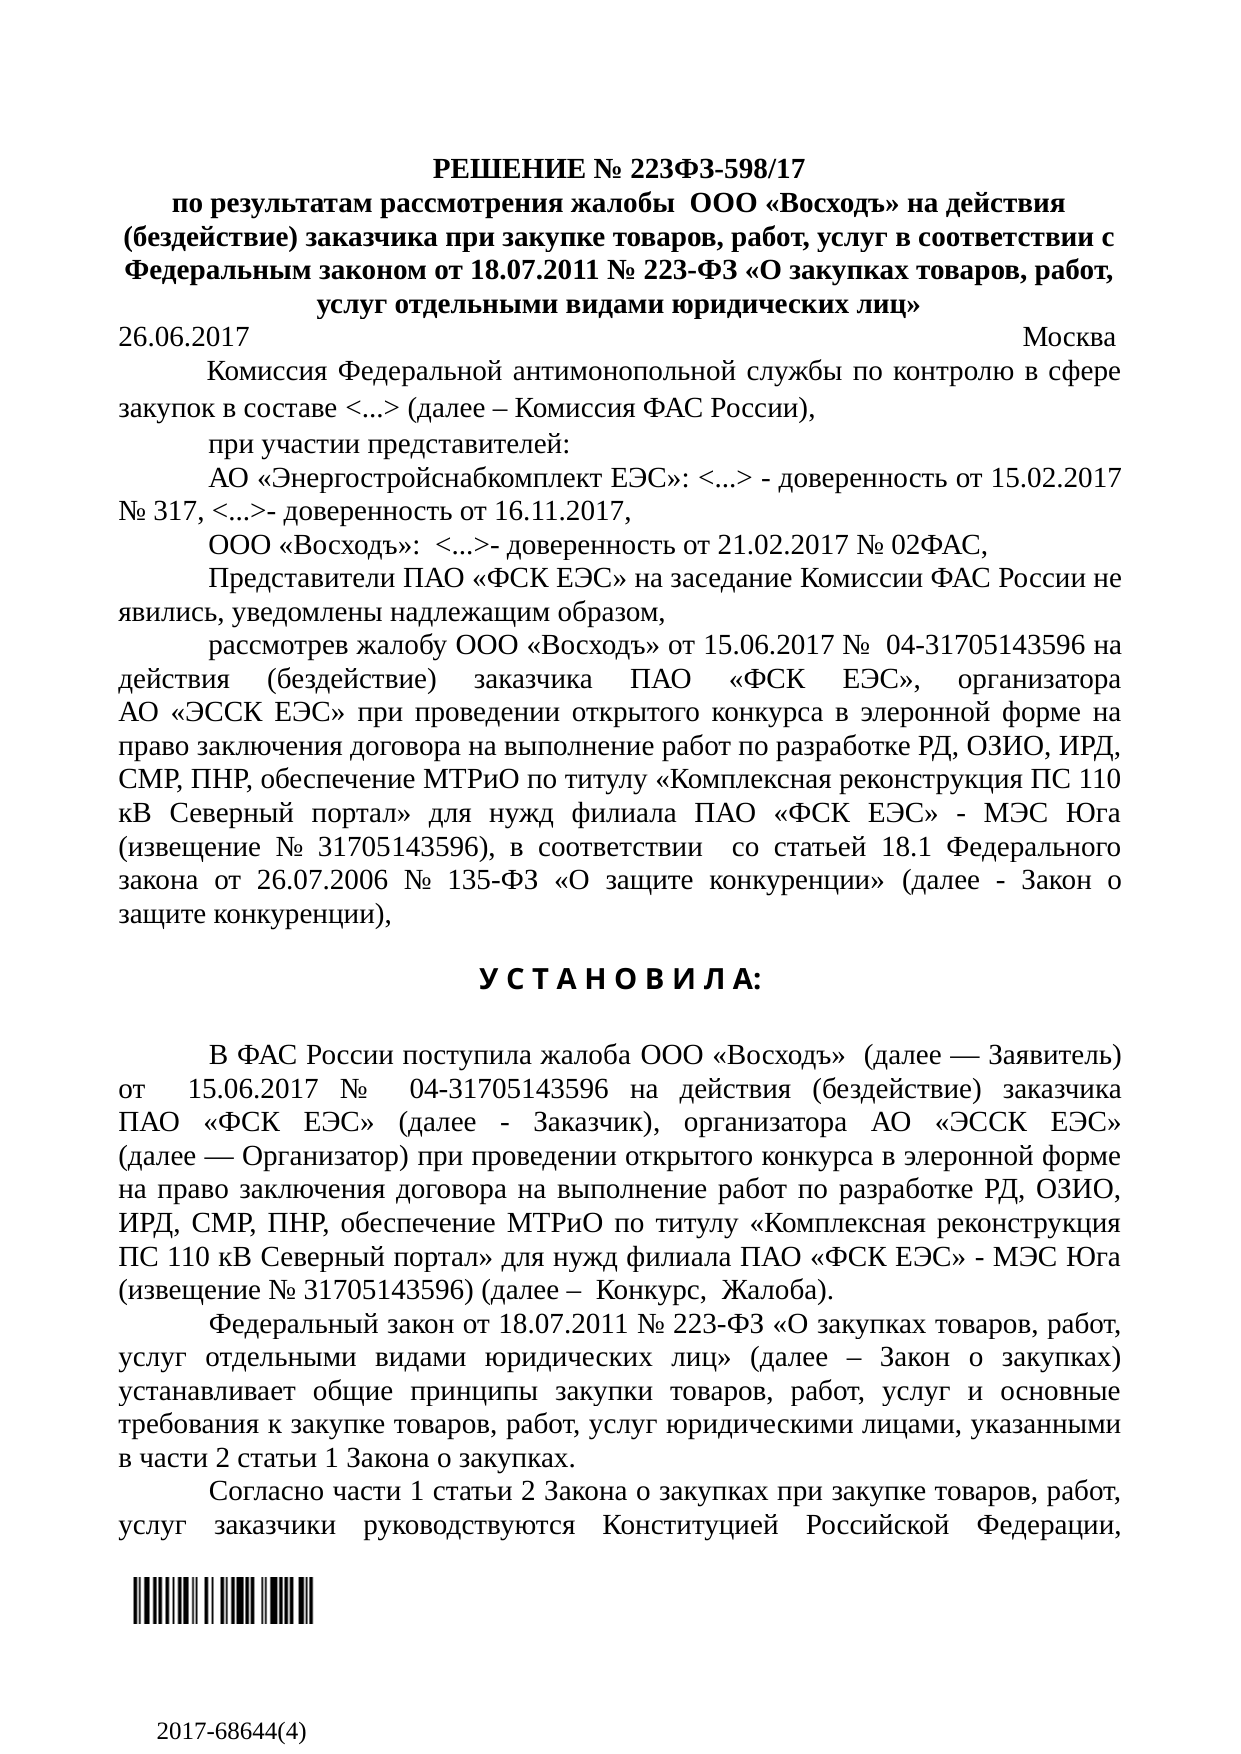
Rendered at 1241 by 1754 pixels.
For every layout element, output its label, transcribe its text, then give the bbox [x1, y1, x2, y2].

text Федеральный закон от 18.07.2011 № 223-ФЗ «О закупках товаров, работ, услуг отдельными видами юридических лиц» (далее – Закон о закупках) устанавливает общие принципы закупки товаров, работ, услуг и основные требования к закупке товаров, работ, услуг юридическими лицами, указанными в части 2 статьи 1 Закона о закупках. [118, 1306, 1122, 1473]
text РЕШЕНИЕ № 223ФЗ-598/17 [118, 152, 1119, 185]
picture [118, 1577, 331, 1624]
text 26.06.2017 Москва [118, 319, 1122, 353]
text при участии представителей: [118, 426, 1122, 460]
text ООО «Восходъ»: <...>- доверенность от 21.02.2017 № 02ФАС, [118, 527, 1122, 560]
text У С Т А Н О В И Л А: [118, 958, 1122, 998]
text АО «Энергостройснабкомплект ЕЭС»: <...> - доверенность от 15.02.2017 № 317, <...>- доверенность от 16.11.2017, [118, 460, 1122, 527]
text рассмотрев жалобу ООО «Восходъ» от 15.06.2017 № 04-31705143596 на действия (бездействие) заказчика ПАО «ФСК ЕЭС», организатора АО «ЭССК ЕЭС» при проведении открытого конкурса в элеронной форме на право заключения договора на выполнение работ по разработке РД, ОЗИО, ИРД, СМР, ПНР, обеспечение МТРиО по титулу «Комплексная реконструкция ПС 110 кВ Северный портал» для нужд филиала ПАО «ФСК ЕЭС» - МЭС Юга (извещение № 31705143596), в соответствии со статьей 18.1 Федерального закона от 26.07.2006 № 135-ФЗ «О защите конкуренции» (далее - Закон о защите конкуренции), [118, 627, 1122, 929]
text Представители ПАО «ФСК ЕЭС» на заседание Комиссии ФАС России не явились, уведомлены надлежащим образом, [118, 560, 1122, 627]
text Согласно части 1 статьи 2 Закона о закупках при закупке товаров, работ, услуг заказчики руководствуются Конституцией Российской Федерации, [118, 1473, 1122, 1541]
text В ФАС России поступила жалоба ООО «Восходъ» (далее — Заявитель) от 15.06.2017 № 04-31705143596 на действия (бездействие) заказчика ПАО «ФСК ЕЭС» (далее - Заказчик), организатора АО «ЭССК ЕЭС» (далее — Организатор) при проведении открытого конкурса в элеронной форме на право заключения договора на выполнение работ по разработке РД, ОЗИО, ИРД, СМР, ПНР, обеспечение МТРиО по титулу «Комплексная реконструкция ПС 110 кВ Северный портал» для нужд филиала ПАО «ФСК ЕЭС» - МЭС Юга (извещение № 31705143596) (далее – Конкурс, Жалоба). [118, 1037, 1122, 1306]
text Комиссия Федеральной антимонопольной службы по контролю в сфере закупок в составе <...> (далее – Комиссия ФАС России), [118, 353, 1122, 426]
text по результатам рассмотрения жалобы ООО «Восходъ» на действия (бездействие) заказчика при закупке товаров, работ, услуг в соответствии с Федеральным законом от 18.07.2011 № 223-ФЗ «О закупках товаров, работ, услуг отдельными видами юридических лиц» [118, 185, 1119, 319]
